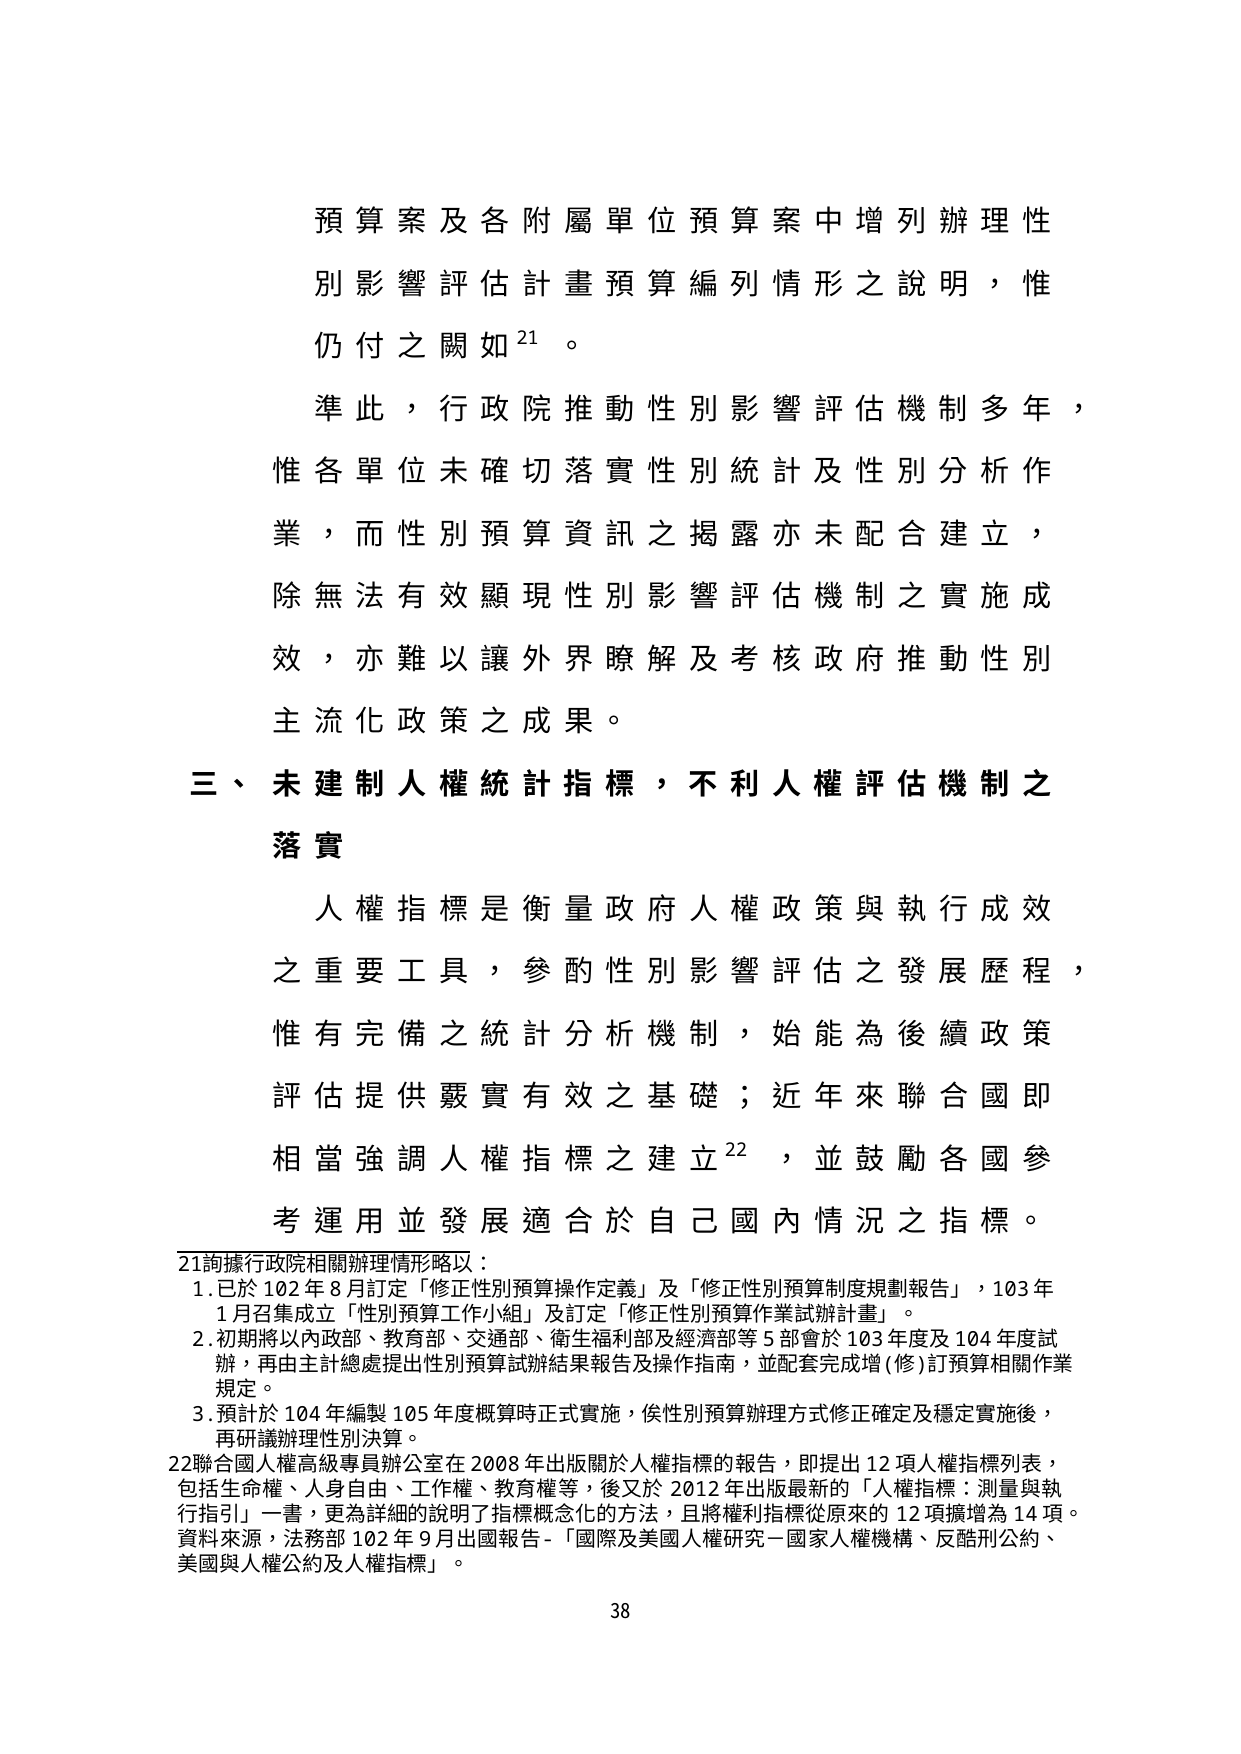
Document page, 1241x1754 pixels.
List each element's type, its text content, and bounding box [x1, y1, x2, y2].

text 預算案及各附屬單位預算案中增列辦理性別影響評估計畫預算編列情形之說明，惟仍付之闕如。 [271, 177, 1058, 365]
text 三、未建制人權統計指標，不利人權評估機制之落實 [183, 740, 1058, 865]
text 詢據行政院相關辦理情形略以： [177, 1252, 1063, 1277]
text 1.已於102年8月訂定「修正性別預算操作定義」及「修正性別預算制度規劃報告」，103年1月召集成立「性別預算工作小組」及訂定「修正性別預算作業試辦計畫」。 [192, 1277, 1063, 1327]
text 2.初期將以內政部、教育部、交通部、衛生福利部及經濟部等5部會於103年度及104年度試辦，再由主計總處提出性別預算試辦結果報告及操作指南，並配套完成增(修)訂預算相關作業規定。 [192, 1327, 1078, 1402]
text 3.預計於104年編製105年度概算時正式實施，俟性別預算辦理方式修正確定及穩定實施後，再研議辦理性別決算。 [192, 1402, 1063, 1452]
text 準此，行政院推動性別影響評估機制多年，惟各單位未確切落實性別統計及性別分析作業，而性別預算資訊之揭露亦未配合建立，除無法有效顯現性別影響評估機制之實施成效，亦難以讓外界瞭解及考核政府推動性別主流化政策之成果。 [242, 365, 1058, 740]
text 聯合國人權高級專員辦公室在2008年出版關於人權指標的報告，即提出12項人權指標列表，包括生命權、人身自由、工作權、教育權等，後又於2012年出版最新的「人權指標：測量與執行指引」一書，更為詳細的說明了指標概念化的方法，且將權利指標從原來的12項擴增為14項。資料來源，法務部102年9月出國報告-「國際及美國人權研究－國家人權機構、反酷刑公約、美國與人權公約及人權指標」。 [167, 1452, 1063, 1577]
text 人權指標是衡量政府人權政策與執行成效之重要工具，參酌性別影響評估之發展歷程，惟有完備之統計分析機制，始能為後續政策評估提供覈實有效之基礎；近年來聯合國即相當強調人權指標之建立，並鼓勵各國參考運用並發展適合於自己國內情況之指標。準此，我國雖於法律制定作業中規範人權影響評估機制，惟未配合建立適當之人權統計制度，評估作業顯難確切落實。 [242, 865, 1058, 1240]
